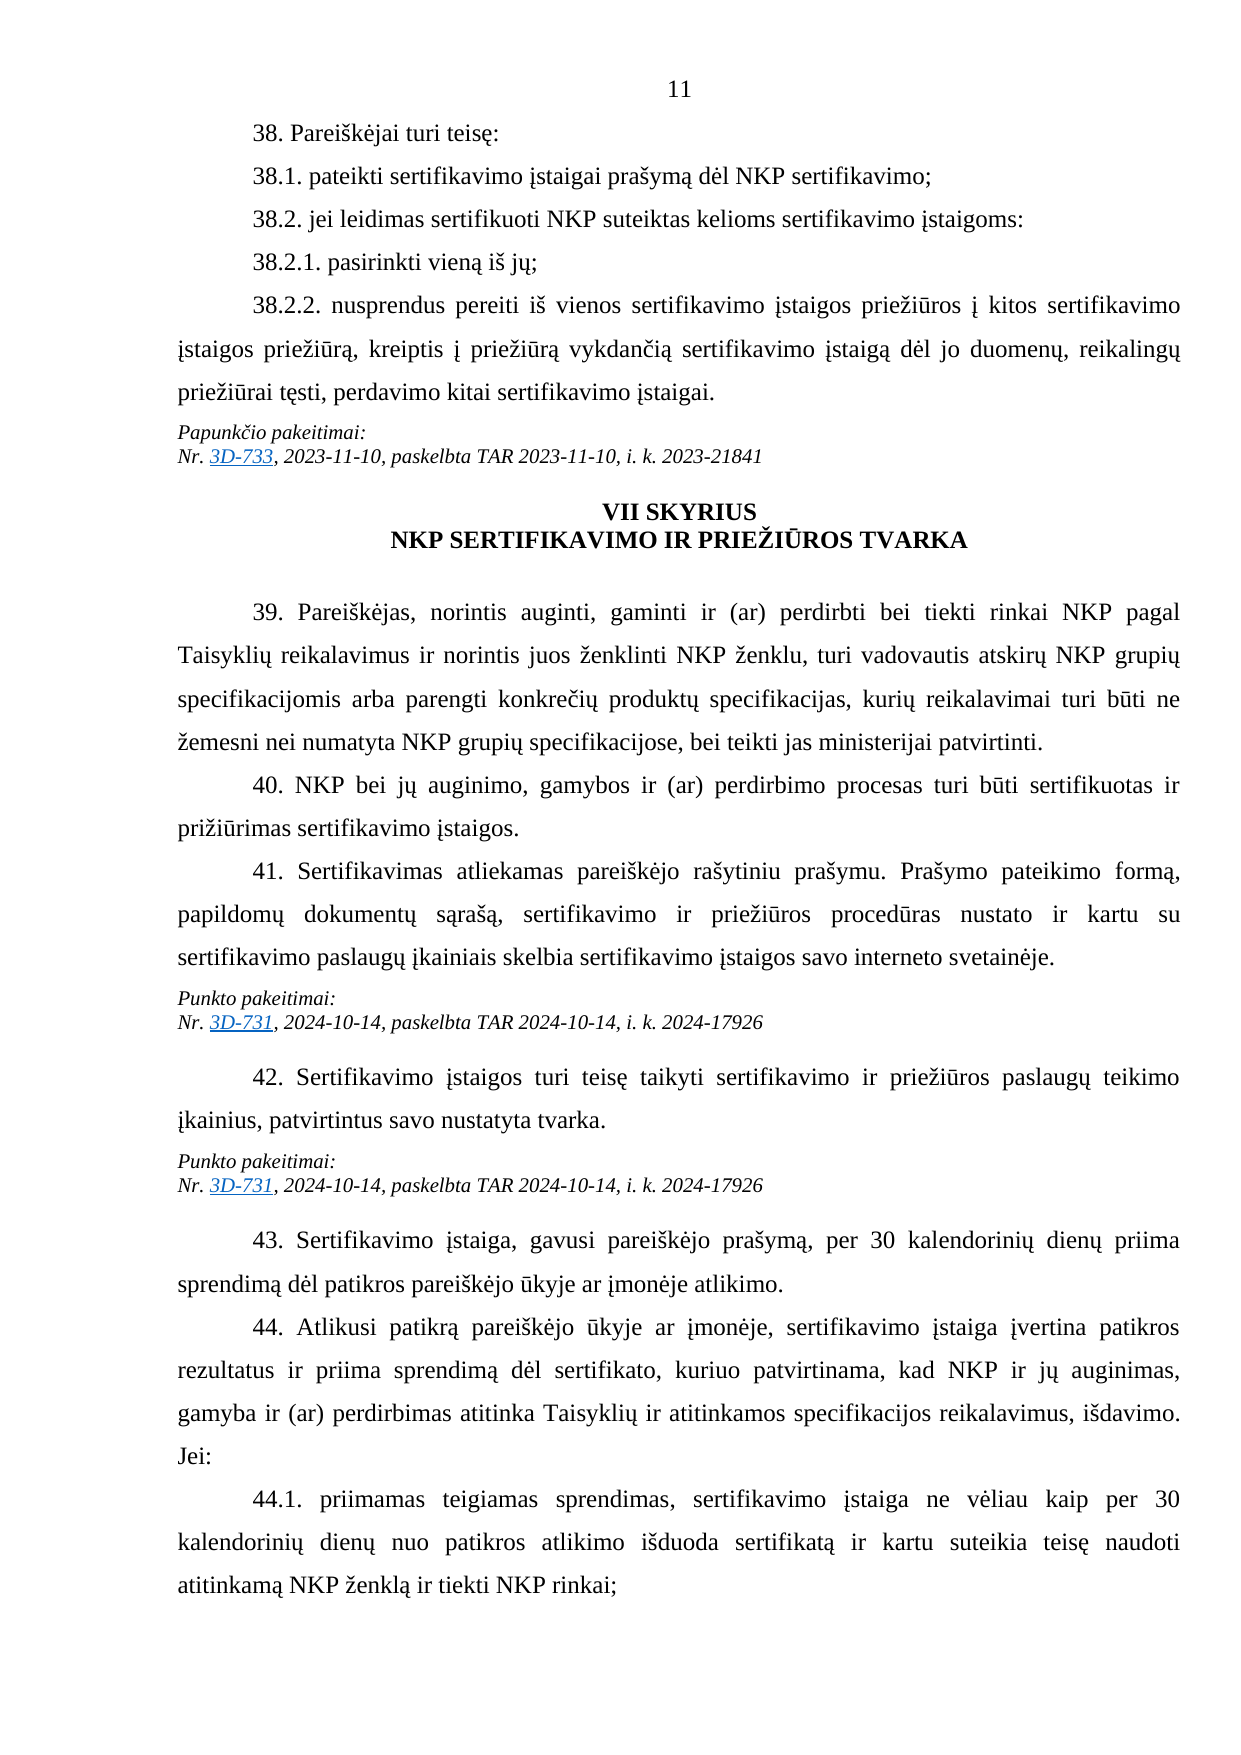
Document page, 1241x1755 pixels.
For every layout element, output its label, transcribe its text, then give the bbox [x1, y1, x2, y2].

text Nr. 3D-731, 2024-10-14, paskelbta TAR 2024-10-14, i. k. 2024-17926 [177, 1010, 1181, 1034]
text 38. Pareiškėjai turi teisę: [177, 118, 1181, 147]
text Nr. 3D-733, 2023-11-10, paskelbta TAR 2023-11-10, i. k. 2023-21841 [177, 444, 1181, 468]
text VII SKYRIUS [177, 497, 1181, 526]
text 44.1. priimamas teigiamas sprendimas, sertifikavimo įstaiga ne vėliau kaip per 30 kalendorinių dienų nuo patikros atlikimo išduoda sertifikatą ir kartu suteikia teisę naudoti atitinkamą NKP ženklą ir tiekti NKP rinkai; [177, 1484, 1181, 1599]
text 38.2.2. nusprendus pereiti iš vienos sertifikavimo įstaigos priežiūros į kitos sertifikavimo įstaigos priežiūrą, kreiptis į priežiūrą vykdančią sertifikavimo įstaigą dėl jo duomenų, reikalingų priežiūrai tęsti, perdavimo kitai sertifikavimo įstaigai. [177, 291, 1181, 406]
text 40. NKP bei jų auginimo, gamybos ir (ar) perdirbimo procesas turi būti sertifikuotas ir prižiūrimas sertifikavimo įstaigos. [177, 770, 1181, 842]
text 38.2. jei leidimas sertifikuoti NKP suteiktas kelioms sertifikavimo įstaigoms: [177, 204, 1181, 233]
text 39. Pareiškėjas, norintis auginti, gaminti ir (ar) perdirbti bei tiekti rinkai NKP pagal Taisyklių reikalavimus ir norintis juos ženklinti NKP ženklu, turi vadovautis atskirų NKP grupių specifikacijomis arba parengti konkrečių produktų specifikacijas, kurių reikalavimai turi būti ne žemesni nei numatyta NKP grupių specifikacijose, bei teikti jas ministerijai patvirtinti. [177, 597, 1181, 756]
text 43. Sertifikavimo įstaiga, gavusi pareiškėjo prašymą, per 30 kalendorinių dienų priima sprendimą dėl patikros pareiškėjo ūkyje ar įmonėje atlikimo. [177, 1226, 1181, 1297]
text Punkto pakeitimai: [177, 1149, 1181, 1173]
text Papunkčio pakeitimai: [177, 420, 1181, 444]
text 41. Sertifikavimas atliekamas pareiškėjo rašytiniu prašymu. Prašymo pateikimo formą, papildomų dokumentų sąrašą, sertifikavimo ir priežiūros procedūras nustato ir kartu su sertifikavimo paslaugų įkainiais skelbia sertifikavimo įstaigos savo interneto svetainėje. [177, 856, 1181, 971]
text Nr. 3D-731, 2024-10-14, paskelbta TAR 2024-10-14, i. k. 2024-17926 [177, 1173, 1181, 1197]
text NKP SERTIFIKAVIMO IR PRIEŽIŪROS TVARKA [177, 526, 1181, 554]
text 38.2.1. pasirinkti vieną iš jų; [177, 247, 1181, 276]
text 44. Atlikusi patikrą pareiškėjo ūkyje ar įmonėje, sertifikavimo įstaiga įvertina patikros rezultatus ir priima sprendimą dėl sertifikato, kuriuo patvirtinama, kad NKP ir jų auginimas, gamyba ir (ar) perdirbimas atitinka Taisyklių ir atitinkamos specifikacijos reikalavimus, išdavimo. Jei: [177, 1312, 1181, 1470]
text 42. Sertifikavimo įstaigos turi teisę taikyti sertifikavimo ir priežiūros paslaugų teikimo įkainius, patvirtintus savo nustatyta tvarka. [177, 1062, 1181, 1134]
text Punkto pakeitimai: [177, 986, 1181, 1010]
text 38.1. pateikti sertifikavimo įstaigai prašymą dėl NKP sertifikavimo; [252, 161, 1181, 190]
